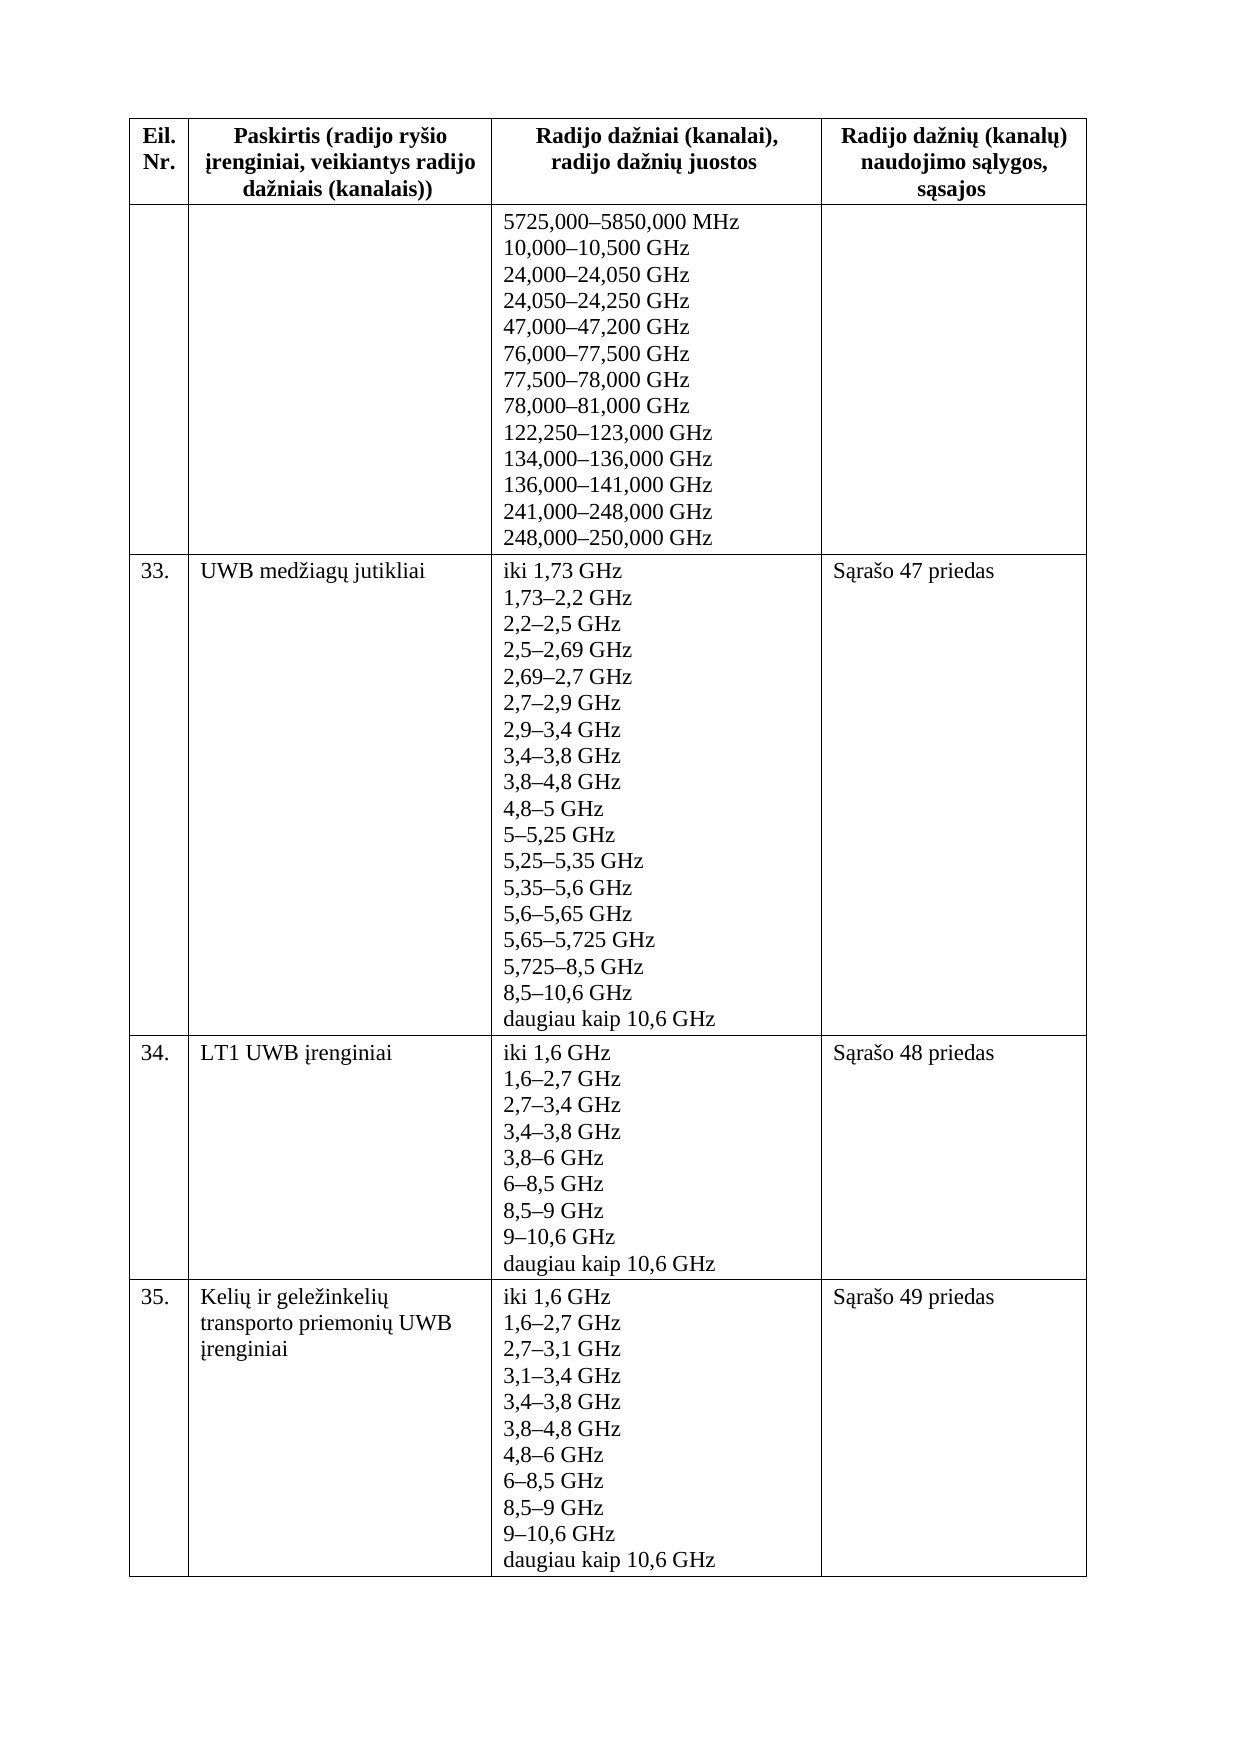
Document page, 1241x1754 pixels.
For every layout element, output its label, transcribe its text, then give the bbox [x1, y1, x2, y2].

table_header Eil. Nr. [130, 119, 188, 204]
table_cell LT1 UWB įrenginiai [189, 1036, 491, 1279]
table_cell Kelių ir geležinkelių transporto priemonių UWB įrenginiai [189, 1280, 491, 1576]
table_cell 35. [130, 1280, 188, 1576]
table_cell 33. [130, 555, 188, 1035]
table_cell 34. [130, 1036, 188, 1279]
table_cell iki 1,73 GHz 1,73–2,2 GHz 2,2–2,5 GHz 2,5–2,69 GHz 2,69–2,7 GHz 2,7–2,9 GHz 2,9–3,4 GHz 3,4–3,8 GHz 3,8–4,8 GHz 4,8–5 GHz 5–5,25 GHz 5,25–5,35 GHz 5,35–5,6 GHz 5,6–5,65 GHz 5,65–5,725 GHz 5,725–8,5 GHz 8,5–10,6 GHz daugiau kaip 10,6 GHz [492, 555, 821, 1035]
table_cell [822, 205, 1086, 553]
table_cell 5725,000–5850,000 MHz 10,000–10,500 GHz 24,000–24,050 GHz 24,050–24,250 GHz 47,000–47,200 GHz 76,000–77,500 GHz 77,500–78,000 GHz 78,000–81,000 GHz 122,250–123,000 GHz 134,000–136,000 GHz 136,000–141,000 GHz 241,000–248,000 GHz 248,000–250,000 GHz [492, 205, 821, 553]
table_cell [130, 205, 188, 553]
table_cell Sąrašo 47 priedas [822, 555, 1086, 1035]
table_header Radijo dažnių (kanalų) naudojimo sąlygos, sąsajos [822, 119, 1086, 204]
table_cell iki 1,6 GHz 1,6–2,7 GHz 2,7–3,4 GHz 3,4–3,8 GHz 3,8–6 GHz 6–8,5 GHz 8,5–9 GHz 9–10,6 GHz daugiau kaip 10,6 GHz [492, 1036, 821, 1279]
table_cell Sąrašo 48 priedas [822, 1036, 1086, 1279]
table_cell Sąrašo 49 priedas [822, 1280, 1086, 1576]
table_cell UWB medžiagų jutikliai [189, 555, 491, 1035]
table_header Radijo dažniai (kanalai), radijo dažnių juostos [492, 119, 821, 204]
table_header Paskirtis (radijo ryšio įrenginiai, veikiantys radijo dažniais (kanalais)) [189, 119, 491, 204]
table_cell [189, 205, 491, 553]
table_cell iki 1,6 GHz 1,6–2,7 GHz 2,7–3,1 GHz 3,1–3,4 GHz 3,4–3,8 GHz 3,8–4,8 GHz 4,8–6 GHz 6–8,5 GHz 8,5–9 GHz 9–10,6 GHz daugiau kaip 10,6 GHz [492, 1280, 821, 1576]
